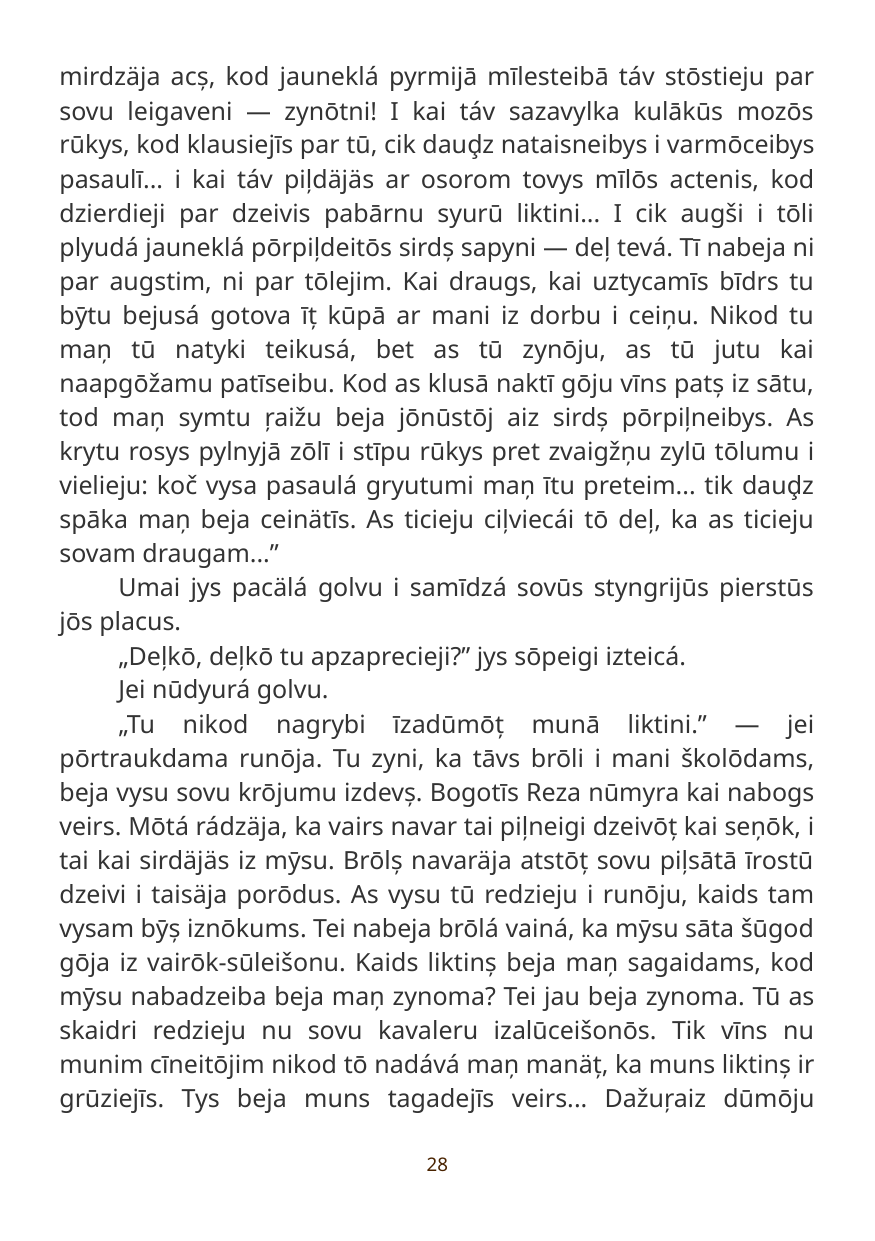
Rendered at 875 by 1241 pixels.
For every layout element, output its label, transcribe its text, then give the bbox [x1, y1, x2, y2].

text „Deļkō, deļkō tu apzaprecieji?” jys sōpeigi izteicá. [59, 638, 815, 672]
text Umai jys pacälá golvu i samīdzá sovūs styngrijūs pierstūs jōs placus. [59, 570, 815, 638]
text „Tu nikod nagrybi īzadūmōț munā liktini.” — jei pōrtraukdama runōja. Tu zyni, ka tāvs brōli i mani školōdams, beja vysu sovu krōjumu izdevș. Bogotīs Reza nūmyra kai nabogs veirs. Mōtá rádzäja, ka vairs navar tai piļneigi dzeivōț kai seņōk, i tai kai sirdäjäs iz mȳsu. Brōlș navaräja atstōț sovu piļsātā īrostū dzeivi i taisäja porōdus. As vysu tū redzieju i runōju, kaids tam vysam bȳș iznōkums. Tei nabeja brōlá vainá, ka mȳsu sāta šūgod gōja iz vairōk-sūleišonu. Kaids liktinș beja maņ sagaidams, kod mȳsu nabadzeiba beja maņ zynoma? Tei jau beja zynoma. Tū as skaidri redzieju nu sovu kavaleru izalūceišonōs. Tik vīns nu munim cīneitōjim nikod tō nadává maņ manäț, ka muns liktinș ir grūziejīs. Tys beja muns tagadejīs veirs... Dažuŗaiz dūmōju [59, 706, 815, 1115]
text Jei nūdyurá golvu. [59, 672, 815, 706]
text mirdzäja acș, kod jauneklá pyrmijā mīlesteibā táv stōstieju par sovu leigaveni — zynōtni! I kai táv sazavylka kulākūs mozōs rūkys, kod klausiejīs par tū, cik dauḑz nataisneibys i varmōceibys pasaulī... i kai táv piļdäjäs ar osorom tovys mīlōs actenis, kod dzierdieji par dzeivis pabārnu syurū liktini... I cik augši i tōli plyudá jauneklá pōrpiļdeitōs sirdș sapyni — deļ tevá. Tī nabeja ni par augstim, ni par tōlejim. Kai draugs, kai uztycamīs bīdrs tu bȳtu bejusá gotova īț kūpā ar mani iz dorbu i ceiņu. Nikod tu maņ tū natyki teikusá, bet as tū zynōju, as tū jutu kai naapgōžamu patīseibu. Kod as klusā naktī gōju vīns patș iz sātu, tod maņ symtu ŗaižu beja jōnūstōj aiz sirdș pōrpiļneibys. As krytu rosys pylnyjā zōlī i stīpu rūkys pret zvaigžņu zylū tōlumu i vielieju: koč vysa pasaulá gryutumi maņ ītu preteim... tik dauḑz spāka maņ beja ceinätīs. As ticieju ciļviecái tō deļ, ka as ticieju sovam draugam...” [59, 59, 815, 570]
